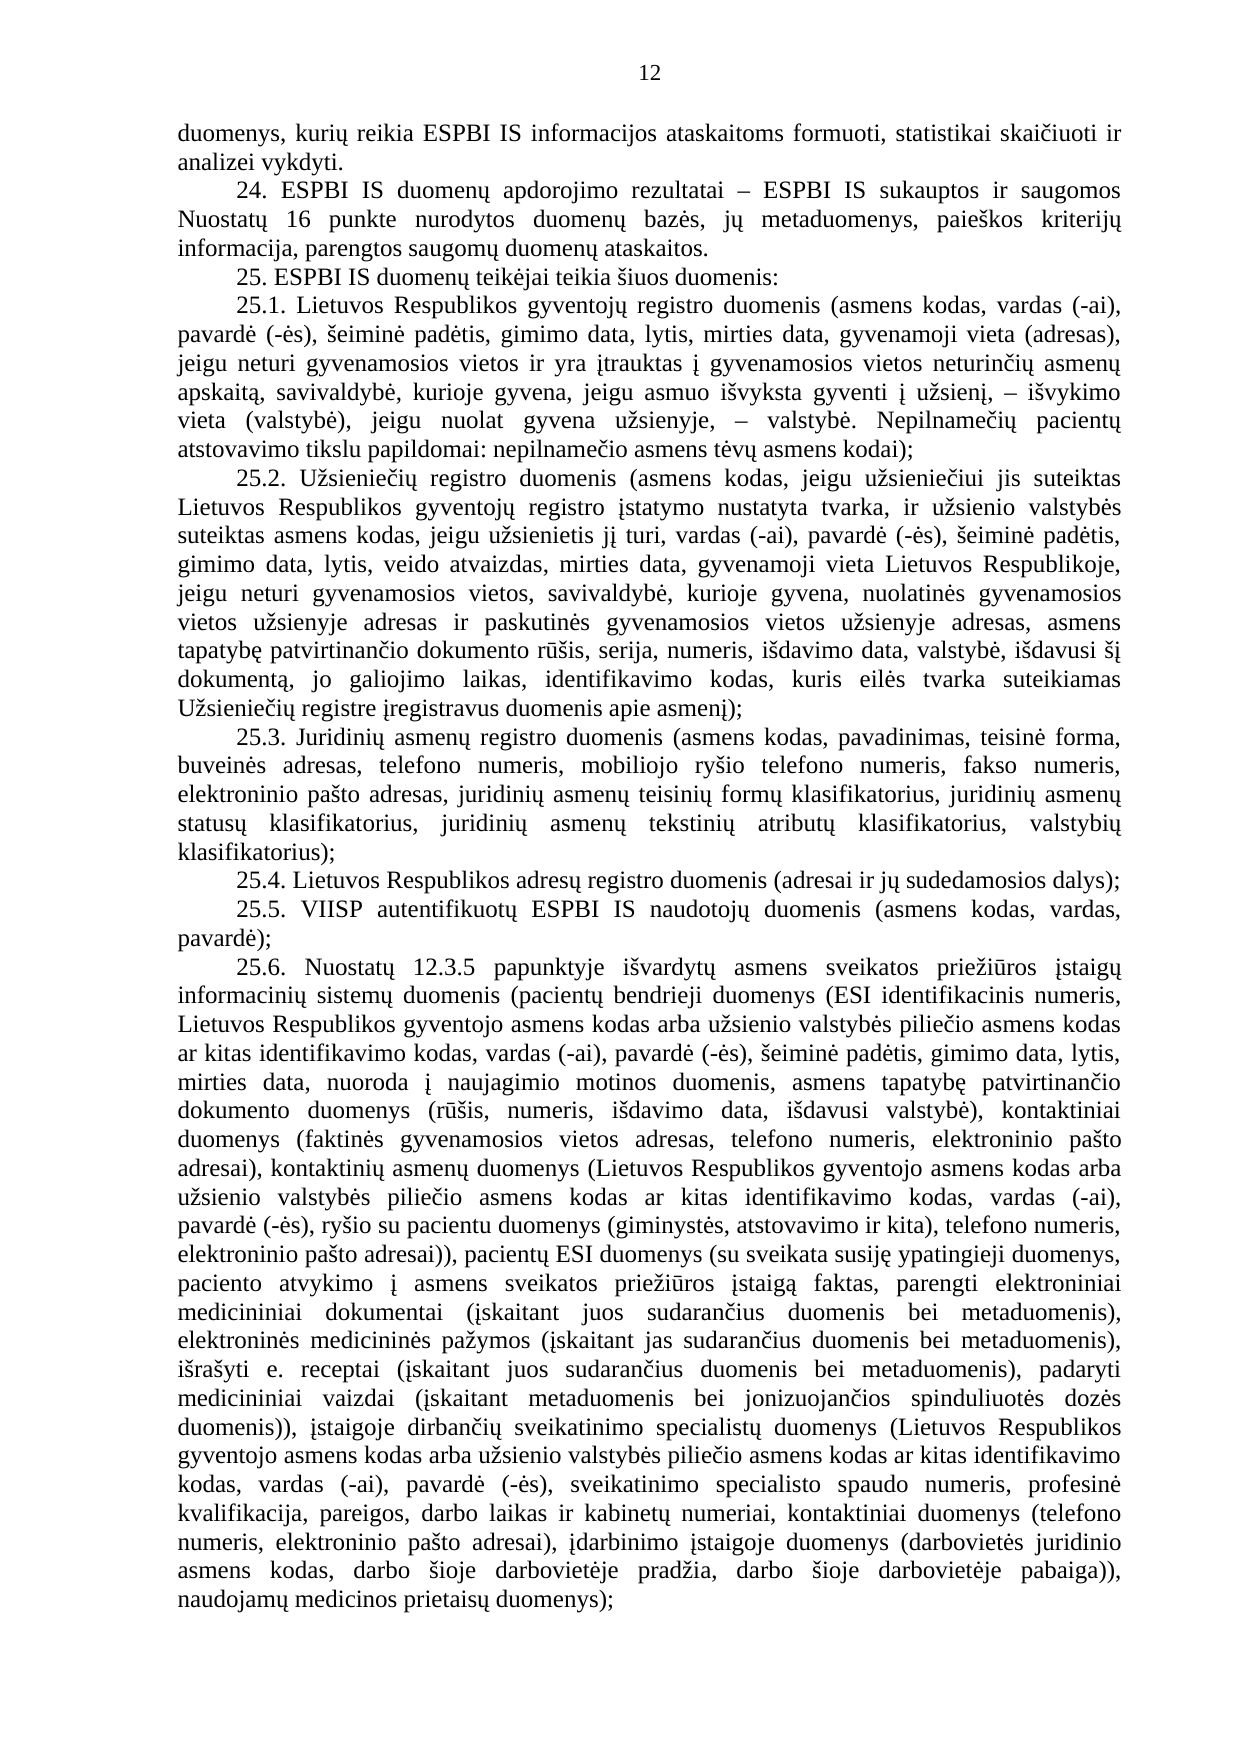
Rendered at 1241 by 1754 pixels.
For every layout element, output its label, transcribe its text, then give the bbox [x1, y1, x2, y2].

text 25.1. Lietuvos Respublikos gyventojų registro duomenis (asmens kodas, vardas (-ai), pavardė (-ės), šeiminė padėtis, gimimo data, lytis, mirties data, gyvenamoji vieta (adresas), jeigu neturi gyvenamosios vietos ir yra įtrauktas į gyvenamosios vietos neturinčių asmenų apskaitą, savivaldybė, kurioje gyvena, jeigu asmuo išvyksta gyventi į užsienį, – išvykimo vieta (valstybė), jeigu nuolat gyvena užsienyje, – valstybė. Nepilnamečių pacientų atstovavimo tikslu papildomai: nepilnamečio asmens tėvų asmens kodai); [177, 291, 1122, 463]
text 24. ESPBI IS duomenų apdorojimo rezultatai – ESPBI IS sukauptos ir saugomos Nuostatų 16 punkte nurodytos duomenų bazės, jų metaduomenys, paieškos kriterijų informacija, parengtos saugomų duomenų ataskaitos. [177, 176, 1122, 262]
text 25.5. VIISP autentifikuotų ESPBI IS naudotojų duomenis (asmens kodas, vardas, pavardė); [177, 894, 1122, 952]
text 25.6. Nuostatų 12.3.5 papunktyje išvardytų asmens sveikatos priežiūros įstaigų informacinių sistemų duomenis (pacientų bendrieji duomenys (ESI identifikacinis numeris, Lietuvos Respublikos gyventojo asmens kodas arba užsienio valstybės piliečio asmens kodas ar kitas identifikavimo kodas, vardas (-ai), pavardė (-ės), šeiminė padėtis, gimimo data, lytis, mirties data, nuoroda į naujagimio motinos duomenis, asmens tapatybę patvirtinančio dokumento duomenys (rūšis, numeris, išdavimo data, išdavusi valstybė), kontaktiniai duomenys (faktinės gyvenamosios vietos adresas, telefono numeris, elektroninio pašto adresai), kontaktinių asmenų duomenys (Lietuvos Respublikos gyventojo asmens kodas arba užsienio valstybės piliečio asmens kodas ar kitas identifikavimo kodas, vardas (-ai), pavardė (-ės), ryšio su pacientu duomenys (giminystės, atstovavimo ir kita), telefono numeris, elektroninio pašto adresai)), pacientų ESI duomenys (su sveikata susiję ypatingieji duomenys, paciento atvykimo į asmens sveikatos priežiūros įstaigą faktas, parengti elektroniniai medicininiai dokumentai (įskaitant juos sudarančius duomenis bei metaduomenis), elektroninės medicininės pažymos (įskaitant jas sudarančius duomenis bei metaduomenis), išrašyti e. receptai (įskaitant juos sudarančius duomenis bei metaduomenis), padaryti medicininiai vaizdai (įskaitant metaduomenis bei jonizuojančios spinduliuotės dozės duomenis)), įstaigoje dirbančių sveikatinimo specialistų duomenys (Lietuvos Respublikos gyventojo asmens kodas arba užsienio valstybės piliečio asmens kodas ar kitas identifikavimo kodas, vardas (-ai), pavardė (-ės), sveikatinimo specialisto spaudo numeris, profesinė kvalifikacija, pareigos, darbo laikas ir kabinetų numeriai, kontaktiniai duomenys (telefono numeris, elektroninio pašto adresai), įdarbinimo įstaigoje duomenys (darbovietės juridinio asmens kodas, darbo šioje darbovietėje pradžia, darbo šioje darbovietėje pabaiga)), naudojamų medicinos prietaisų duomenys); [177, 952, 1122, 1613]
text 25. ESPBI IS duomenų teikėjai teikia šiuos duomenis: [177, 262, 1122, 291]
text 25.2. Užsieniečių registro duomenis (asmens kodas, jeigu užsieniečiui jis suteiktas Lietuvos Respublikos gyventojų registro įstatymo nustatyta tvarka, ir užsienio valstybės suteiktas asmens kodas, jeigu užsienietis jį turi, vardas (-ai), pavardė (-ės), šeiminė padėtis, gimimo data, lytis, veido atvaizdas, mirties data, gyvenamoji vieta Lietuvos Respublikoje, jeigu neturi gyvenamosios vietos, savivaldybė, kurioje gyvena, nuolatinės gyvenamosios vietos užsienyje adresas ir paskutinės gyvenamosios vietos užsienyje adresas, asmens tapatybę patvirtinančio dokumento rūšis, serija, numeris, išdavimo data, valstybė, išdavusi šį dokumentą, jo galiojimo laikas, identifikavimo kodas, kuris eilės tvarka suteikiamas Užsieniečių registre įregistravus duomenis apie asmenį); [177, 463, 1122, 722]
text 25.4. Lietuvos Respublikos adresų registro duomenis (adresai ir jų sudedamosios dalys); [177, 866, 1122, 894]
text duomenys, kurių reikia ESPBI IS informacijos ataskaitoms formuoti, statistikai skaičiuoti ir analizei vykdyti. [177, 118, 1122, 176]
text 25.3. Juridinių asmenų registro duomenis (asmens kodas, pavadinimas, teisinė forma, buveinės adresas, telefono numeris, mobiliojo ryšio telefono numeris, fakso numeris, elektroninio pašto adresas, juridinių asmenų teisinių formų klasifikatorius, juridinių asmenų statusų klasifikatorius, juridinių asmenų tekstinių atributų klasifikatorius, valstybių klasifikatorius); [177, 722, 1122, 866]
